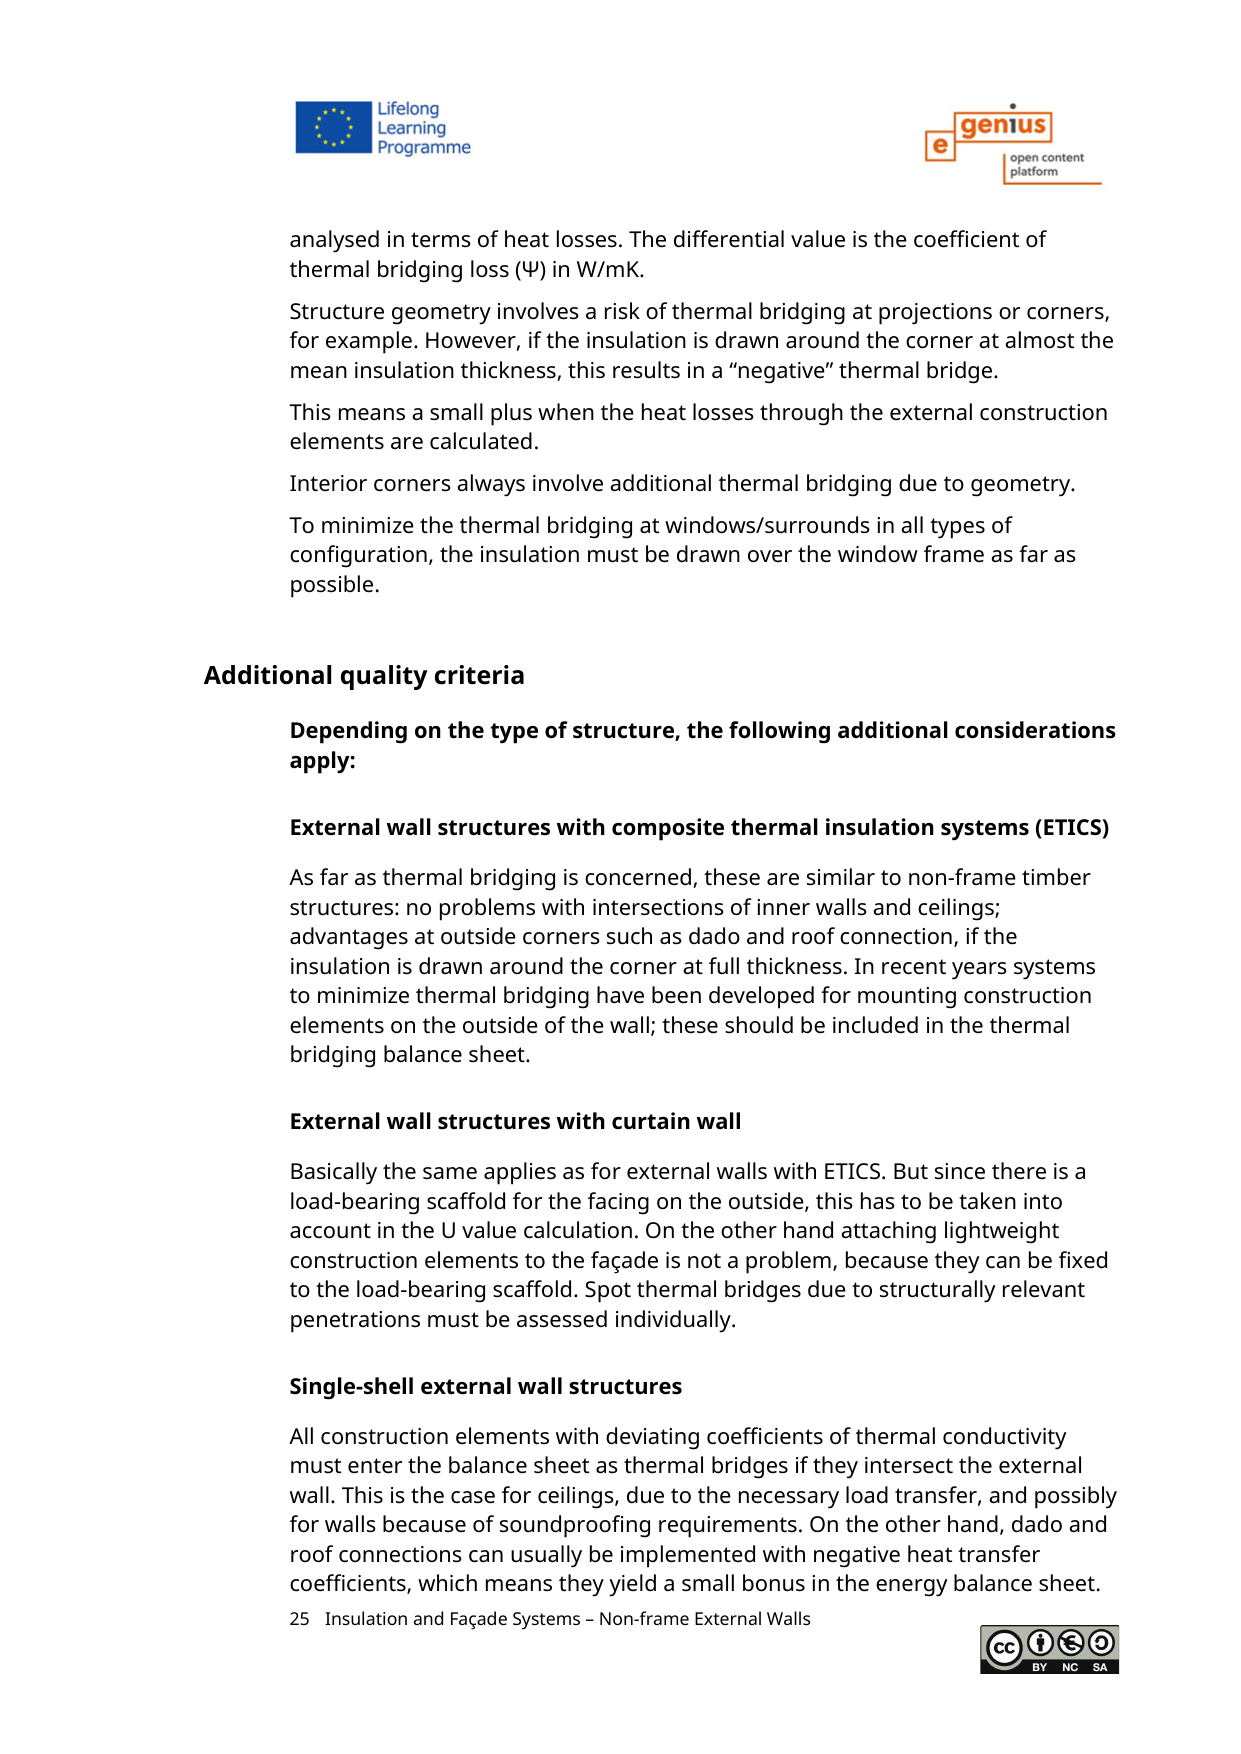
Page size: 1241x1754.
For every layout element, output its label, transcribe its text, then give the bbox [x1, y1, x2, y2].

text To minimize the thermal bridging at windows/surrounds in all types of configuration, the insulation must be drawn over the window frame as far as possible. [289, 510, 1119, 598]
text This means a small plus when the heat losses through the external construction elements are calculated. [289, 396, 1119, 455]
text analysed in terms of heat losses. The differential value is the coefficient of thermal bridging loss (Ψ) in W/mK. [289, 224, 1119, 283]
text All construction elements with deviating coefficients of thermal conductivity must enter the balance sheet as thermal bridges if they intersect the external wall. This is the case for ceilings, due to the necessary load transfer, and possibly for walls because of soundproofing requirements. On the other hand, dado and roof connections can usually be implemented with negative heat transfer coefficients, which means they yield a small bonus in the energy balance sheet. [289, 1421, 1119, 1598]
text As far as thermal bridging is concerned, these are similar to non-frame timber structures: no problems with intersections of inner walls and ceilings; advantages at outside corners such as dado and roof connection, if the insulation is drawn around the corner at full thickness. In recent years systems to minimize thermal bridging have been developed for mounting construction elements on the outside of the wall; these should be included in the thermal bridging balance sheet. [289, 862, 1119, 1068]
subtitle Additional quality criteria [204, 661, 1119, 690]
subtitle External wall structures with composite thermal insulation systems (ETICS) [289, 812, 1119, 841]
subtitle External wall structures with curtain wall [289, 1106, 1119, 1135]
text Basically the same applies as for external walls with ETICS. But since there is a load-bearing scaffold for the facing on the outside, this has to be taken into account in the U value calculation. On the other hand attaching lightweight construction elements to the façade is not a problem, because they can be fixed to the load-bearing scaffold. Spot thermal bridges due to structurally relevant penetrations must be assessed individually. [289, 1156, 1119, 1333]
text Depending on the type of structure, the following additional considerations apply: [289, 715, 1119, 774]
text Structure geometry involves a risk of thermal bridging at projections or corners, for example. However, if the insulation is drawn around the corner at almost the mean insulation thickness, this results in a “negative” thermal bridge. [289, 296, 1119, 384]
text Interior corners always involve additional thermal bridging due to geometry. [289, 468, 1119, 497]
subtitle Single-shell external wall structures [289, 1371, 1119, 1400]
